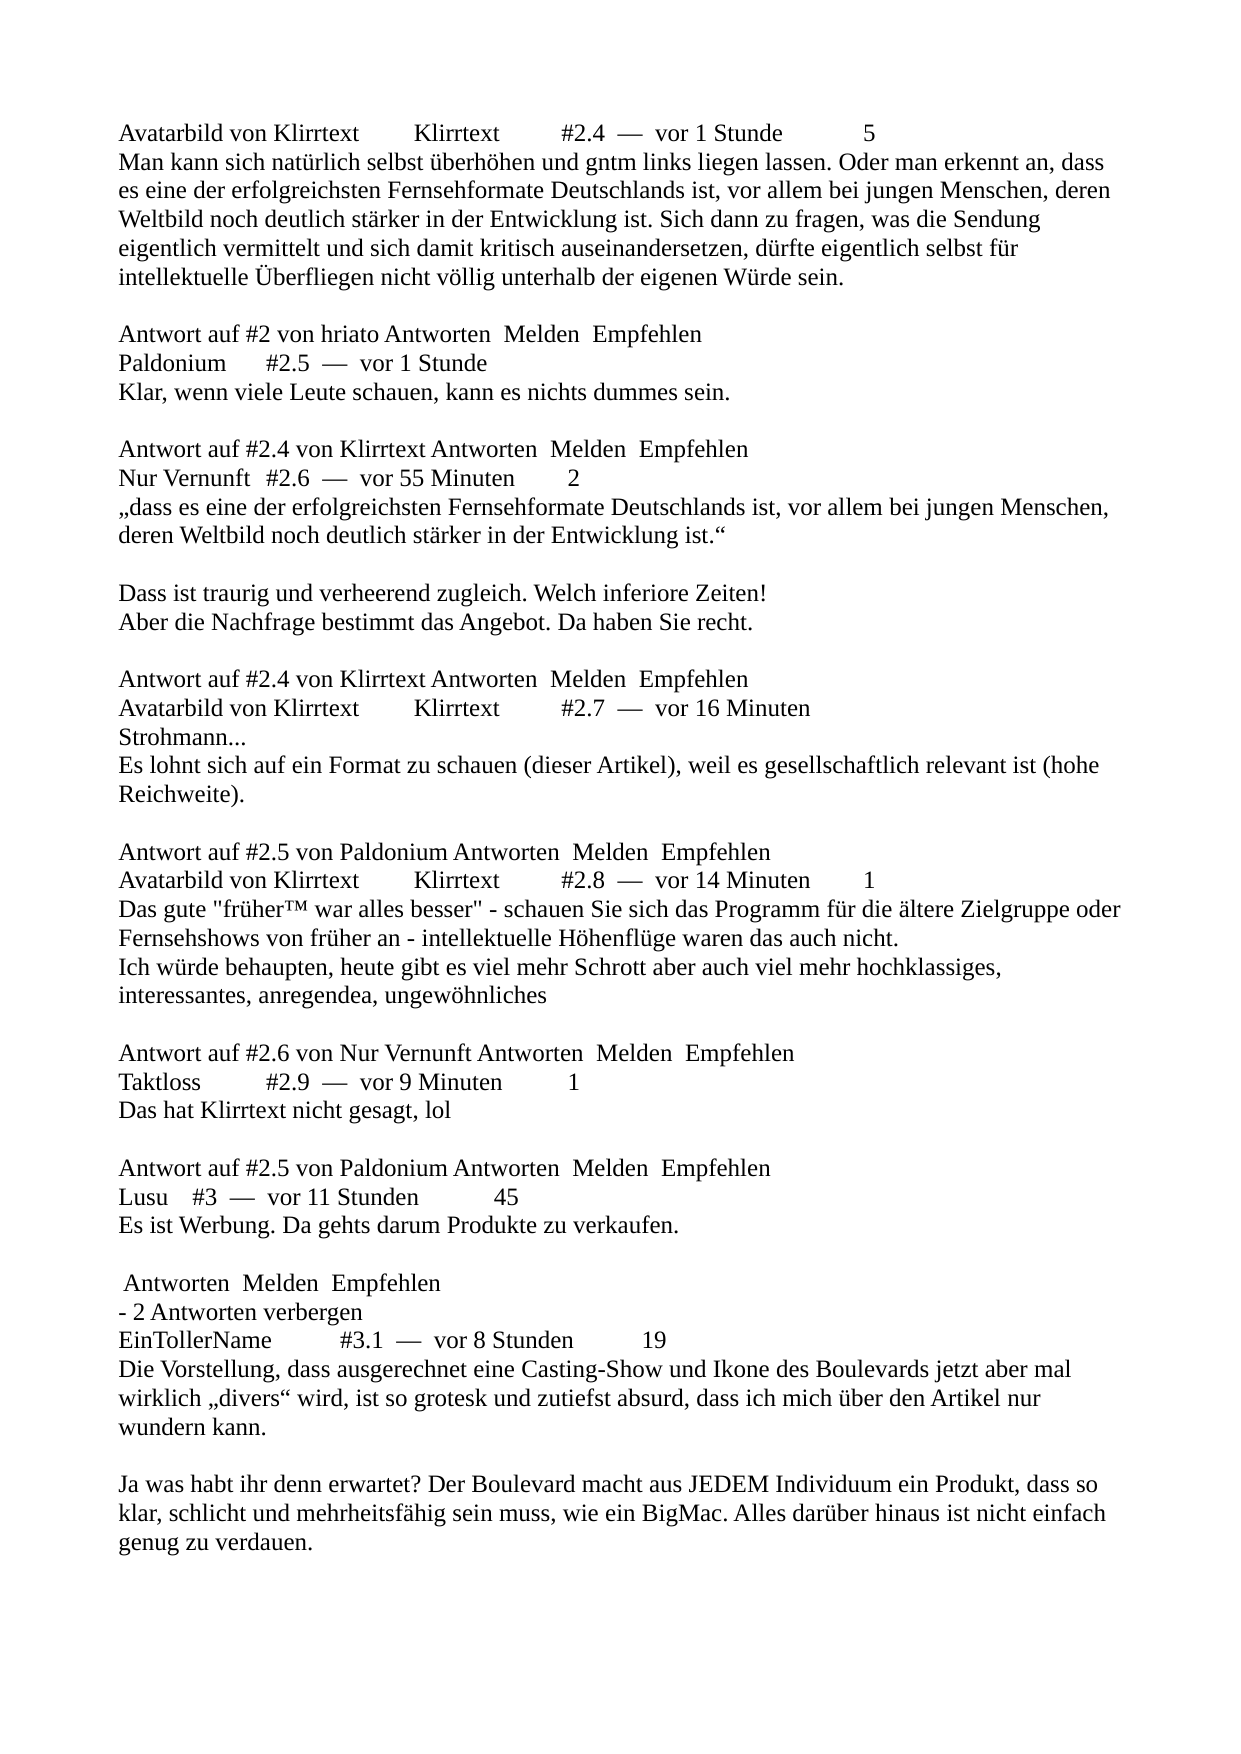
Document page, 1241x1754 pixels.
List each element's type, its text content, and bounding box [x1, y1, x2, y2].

text Dass ist traurig und verheerend zugleich. Welch inferiore Zeiten! [118, 578, 1122, 607]
text Nur Vernunft #2.6 — vor 55 Minuten 2 [118, 463, 1122, 492]
text Antwort auf #2.4 von Klirrtext Antworten Melden Empfehlen [118, 434, 1122, 463]
text Ja was habt ihr denn erwartet? Der Boulevard macht aus JEDEM Individuum ein Produkt, dass so klar, schlicht und mehrheitsfähig sein muss, wie ein BigMac. Alles darüber hinaus ist nicht einfach genug zu verdauen. [118, 1469, 1122, 1556]
text Man kann sich natürlich selbst überhöhen und gntm links liegen lassen. Oder man erkennt an, dass es eine der erfolgreichsten Fernsehformate Deutschlands ist, vor allem bei jungen Menschen, deren Weltbild noch deutlich stärker in der Entwicklung ist. Sich dann zu fragen, was die Sendung eigentlich vermittelt und sich damit kritisch auseinandersetzen, dürfte eigentlich selbst für intellektuelle Überfliegen nicht völlig unterhalb der eigenen Würde sein. [118, 147, 1122, 291]
text EinTollerName #3.1 — vor 8 Stunden 19 [118, 1326, 1122, 1354]
text Aber die Nachfrage bestimmt das Angebot. Da haben Sie recht. [118, 607, 1122, 636]
text Avatarbild von Klirrtext Klirrtext #2.7 — vor 16 Minuten [118, 693, 1122, 722]
text Antwort auf #2.6 von Nur Vernunft Antworten Melden Empfehlen [118, 1038, 1122, 1067]
text Das hat Klirrtext nicht gesagt, lol [118, 1096, 1122, 1124]
text Das gute "früher™ war alles besser" - schauen Sie sich das Programm für die ältere Zielgruppe oder Fernsehshows von früher an - intellektuelle Höhenflüge waren das auch nicht. [118, 894, 1122, 952]
text Es lohnt sich auf ein Format zu schauen (dieser Artikel), weil es gesellschaftlich relevant ist (hohe Reichweite). [118, 751, 1122, 808]
text Paldonium #2.5 — vor 1 Stunde [118, 348, 1122, 377]
text Ich würde behaupten, heute gibt es viel mehr Schrott aber auch viel mehr hochklassiges, interessantes, anregendea, ungewöhnliches [118, 952, 1122, 1009]
text Antwort auf #2.5 von Paldonium Antworten Melden Empfehlen [118, 1153, 1122, 1182]
text Es ist Werbung. Da gehts darum Produkte zu verkaufen. [118, 1211, 1122, 1239]
text „dass es eine der erfolgreichsten Fernsehformate Deutschlands ist, vor allem bei jungen Menschen, deren Weltbild noch deutlich stärker in der Entwicklung ist.“ [118, 492, 1122, 549]
text Antwort auf #2.4 von Klirrtext Antworten Melden Empfehlen [118, 664, 1122, 693]
text Antwort auf #2 von hriato Antworten Melden Empfehlen [118, 319, 1122, 348]
text Die Vorstellung, dass ausgerechnet eine Casting-Show und Ikone des Boulevards jetzt aber mal wirklich „divers“ wird, ist so grotesk und zutiefst absurd, dass ich mich über den Artikel nur wundern kann. [118, 1354, 1122, 1441]
text Taktloss #2.9 — vor 9 Minuten 1 [118, 1067, 1122, 1096]
text Strohmann... [118, 722, 1122, 751]
text Antworten Melden Empfehlen [118, 1268, 1122, 1297]
text Avatarbild von Klirrtext Klirrtext #2.8 — vor 14 Minuten 1 [118, 866, 1122, 894]
text Klar, wenn viele Leute schauen, kann es nichts dummes sein. [118, 377, 1122, 406]
text Lusu #3 — vor 11 Stunden 45 [118, 1182, 1122, 1211]
text Avatarbild von Klirrtext Klirrtext #2.4 — vor 1 Stunde 5 [118, 118, 1122, 147]
text Antwort auf #2.5 von Paldonium Antworten Melden Empfehlen [118, 837, 1122, 866]
text - 2 Antworten verbergen [118, 1297, 1122, 1326]
